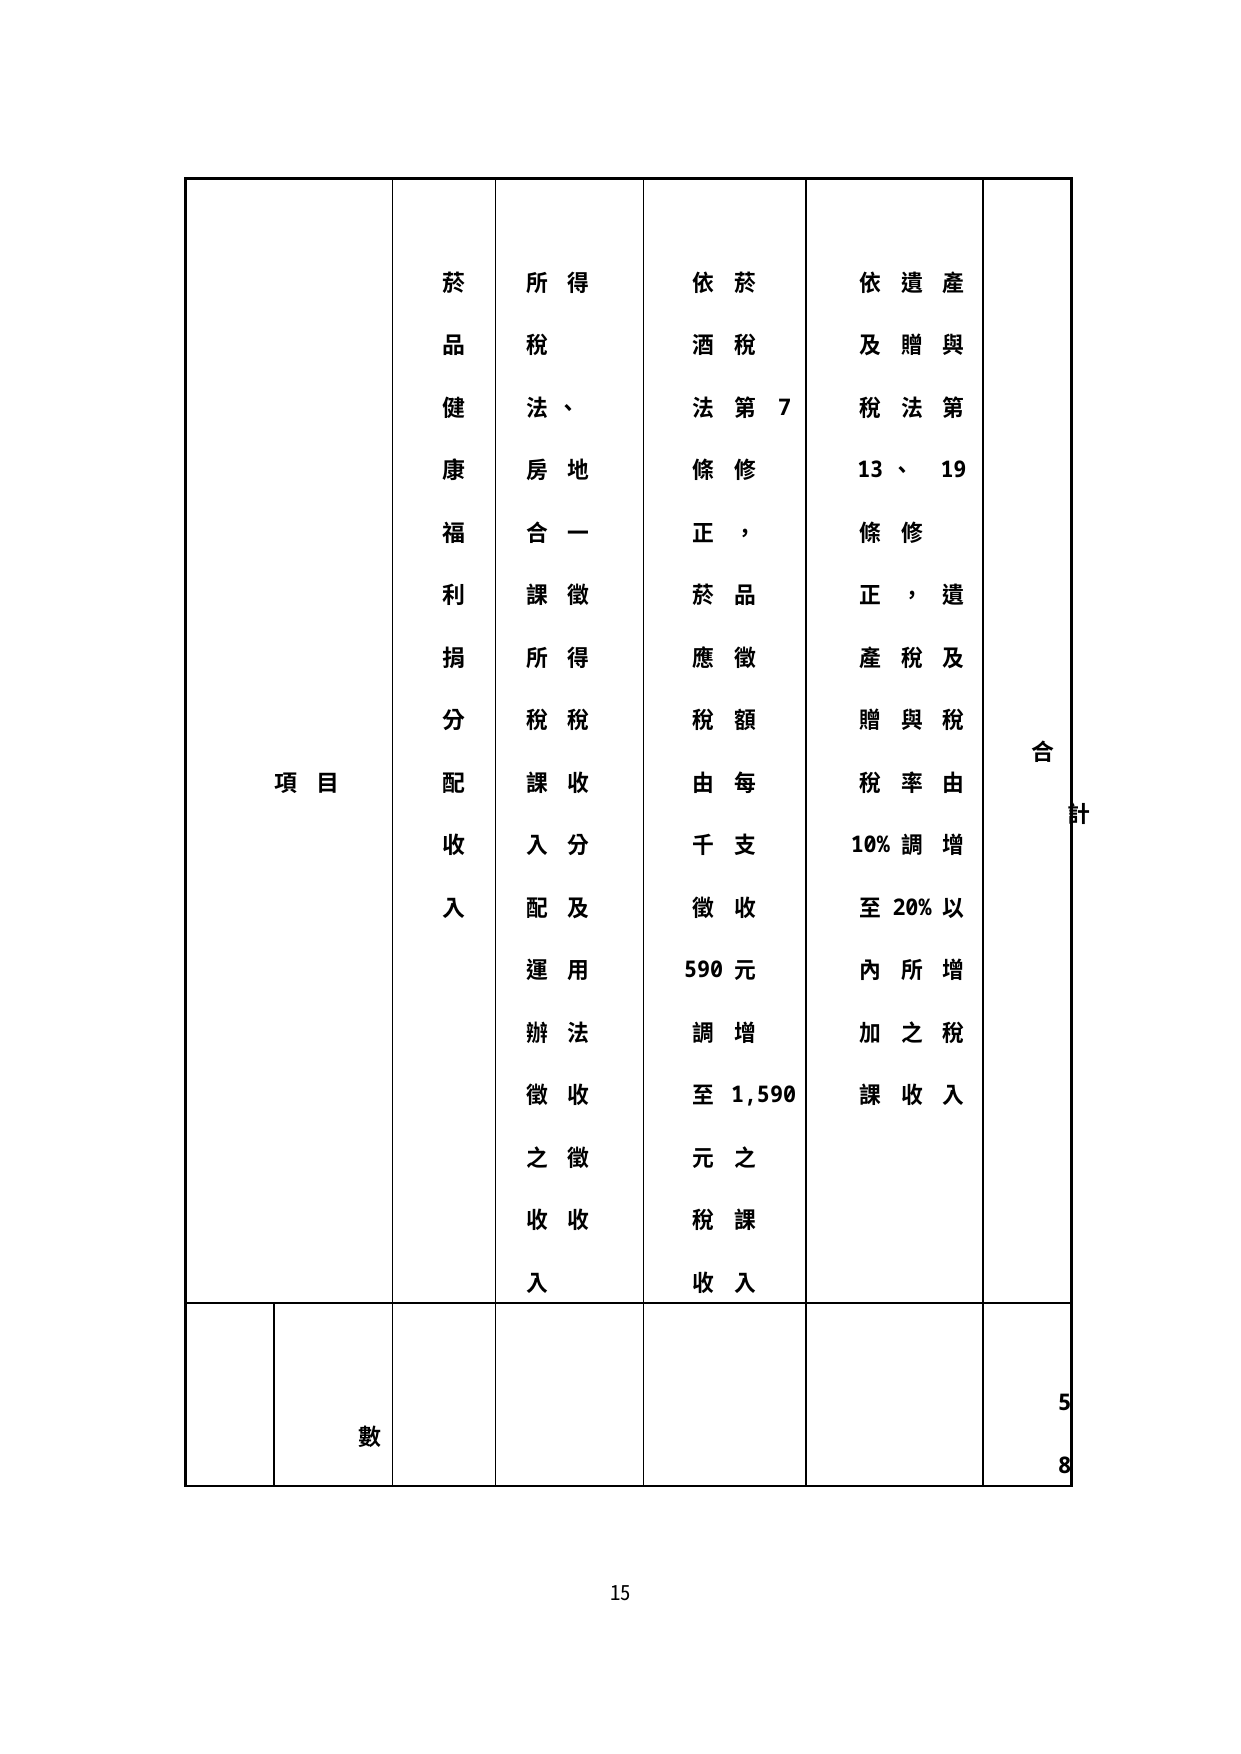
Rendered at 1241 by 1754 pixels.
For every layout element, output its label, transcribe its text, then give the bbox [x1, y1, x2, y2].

table_cell 107年度 [187, 1304, 273, 1485]
table_header 菸品健康福利捐分配收入 [393, 180, 495, 1302]
table_cell [644, 1304, 805, 1485]
table_cell 數 [275, 1304, 392, 1485]
table_header 依遺產及贈與稅法第13、19條修正，遺產稅及贈與稅稅率由10%調增至20%以內所增加之稅課收入 [807, 180, 982, 1302]
table_cell [496, 1304, 643, 1485]
table_header 依菸酒稅法第7條修正，菸品應徵稅額由每千支徵收590元調增至1,590元之稅課收入 [644, 180, 805, 1302]
table_header 合計 [984, 180, 1070, 1302]
table_header 所得稅法、房地合一課徵所得稅稅課收入分配及運用辦法徵收之徵收收入 [496, 180, 643, 1302]
table_header 項目 [187, 180, 392, 1302]
table_cell [393, 1304, 495, 1485]
table_cell 58 [984, 1304, 1070, 1485]
table_cell [807, 1304, 982, 1485]
